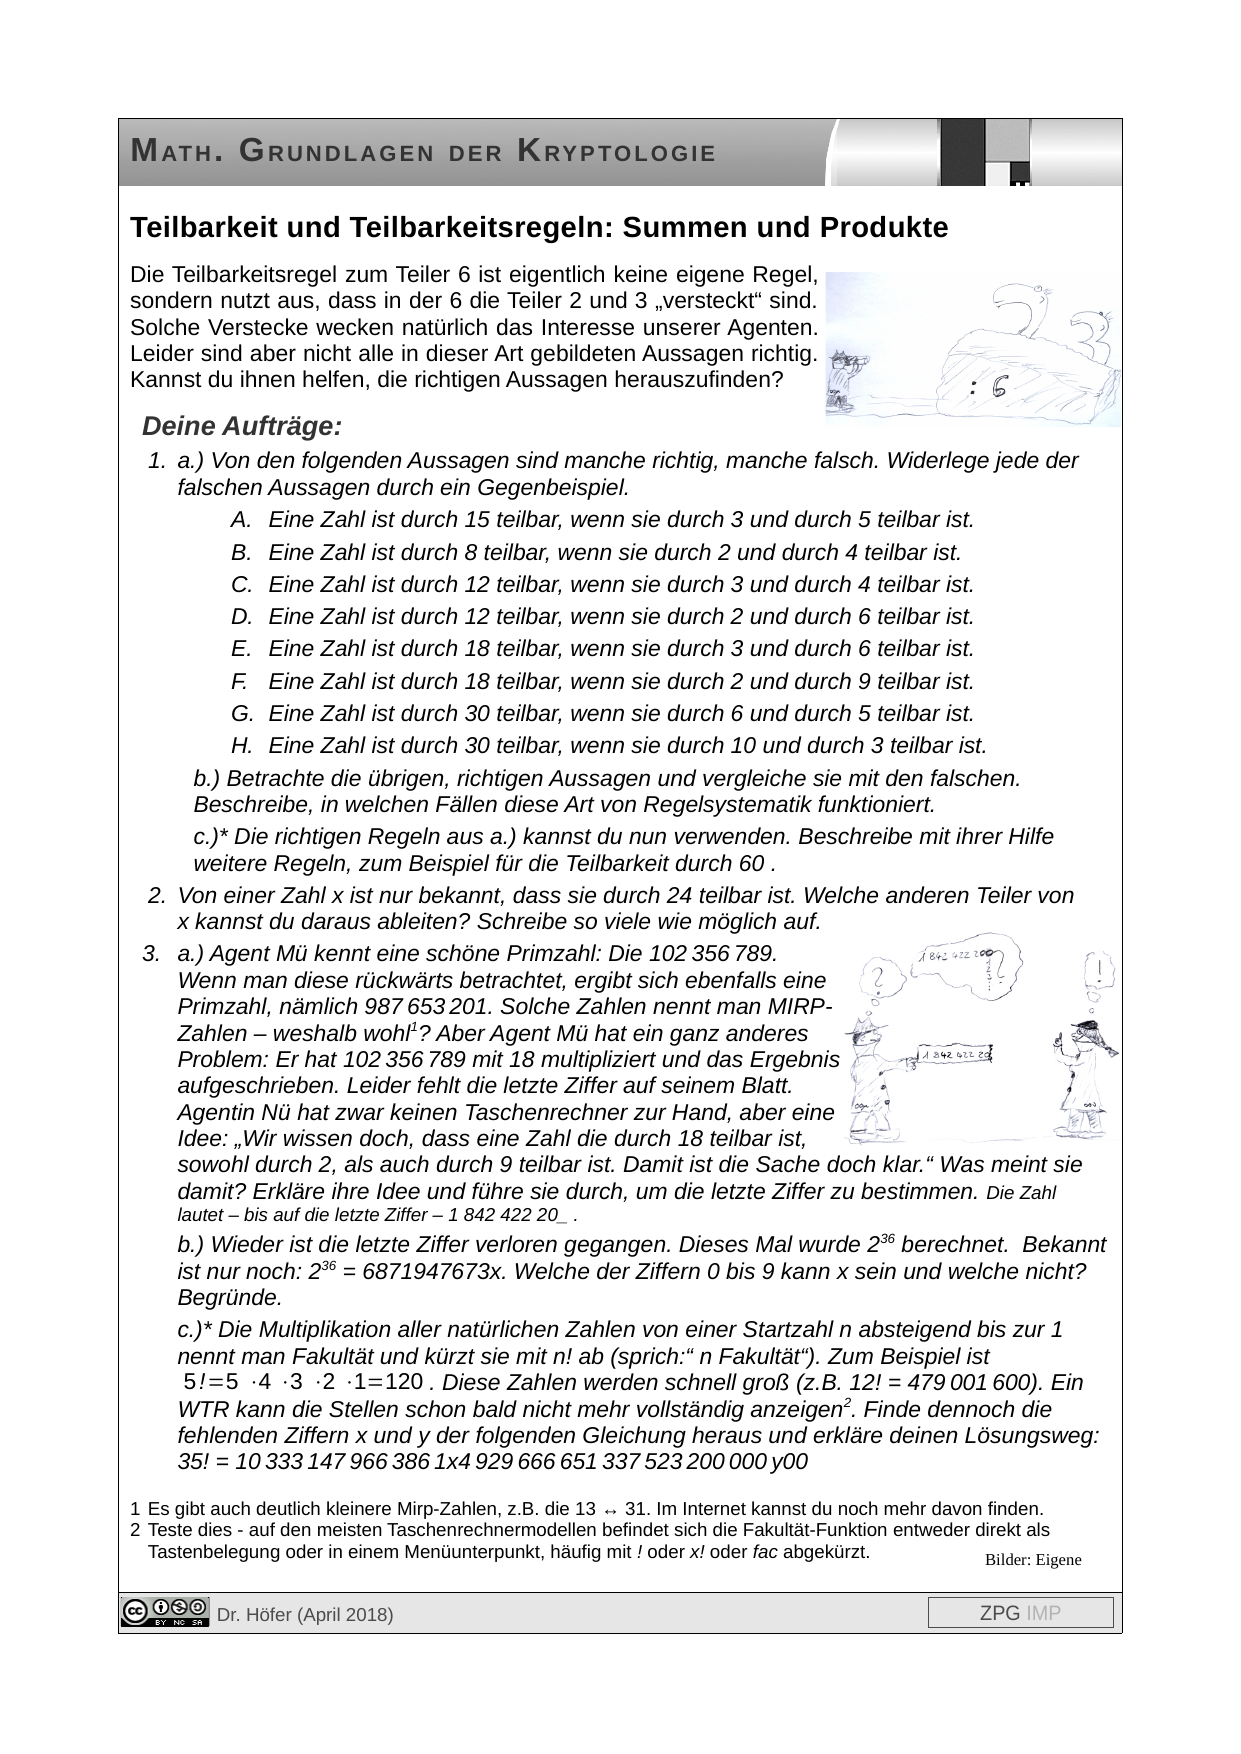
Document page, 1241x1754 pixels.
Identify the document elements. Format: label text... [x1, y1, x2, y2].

list b.) Betrachte die übrigen, richtigen Aussagen und vergleiche sie mit den falschen. Beschreibe, in welchen Fällen diese Art von Regelsystematik funktioniert. [156, 764, 1122, 817]
text Die Teilbarkeitsregel zum Teiler 6 ist eigentlich keine eigene Regel, sondern nutzt aus, dass in der 6 die Teiler 2 und 3 „versteckt“ sind. Solche Verstecke wecken natürlich das Interesse unserer Agenten. Leider sind aber nicht alle in dieser Art gebildeten Aussagen richtig. Kannst du ihnen helfen, die richtigen Aussagen herauszufinden? [130, 261, 1092, 393]
list Eine Zahl ist durch 18 teilbar, wenn sie durch 2 und durch 9 teilbar ist. [231, 668, 1122, 694]
list Teste dies - auf den meisten Taschenrechnermodellen befindet sich die Fakultät-Funktion entweder direkt als Tastenbelegung oder in einem Menüunterpunkt, häufig mit ! oder x! oder fac abgekürzt. [130, 1519, 1122, 1562]
list Eine Zahl ist durch 30 teilbar, wenn sie durch 10 und durch 3 teilbar ist. [231, 732, 1122, 758]
list Eine Zahl ist durch 8 teilbar, wenn sie durch 2 und durch 4 teilbar ist. [231, 538, 1122, 565]
list a.) Von den folgenden Aussagen sind manche richtig, manche falsch. Widerlege jede der falschen Aussagen durch ein Gegenbeispiel. [148, 447, 1092, 500]
list a.) Agent Mü kennt eine schöne Primzahl: Die 102 356 789. Wenn man diese rückwärts betrachtet, ergibt sich ebenfalls eine Primzahl, nämlich 987 653 201. Solche Zahlen nennt man MIRP-Zahlen – weshalb wohl? Aber Agent Mü hat ein ganz anderes Problem: Er hat 102 356 789 mit 18 multipliziert und das Ergebnis aufgeschrieben. Leider fehlt die letzte Ziffer auf seinem Blatt. Agentin Nü hat zwar keinen Taschenrechner zur Hand, aber eine Idee: „Wir wissen doch, dass eine Zahl die durch 18 teilbar ist, sowohl durch 2, als auch durch 9 teilbar ist. Damit ist die Sache doch klar.“ Was meint sie damit? Erkläre ihre Idee und führe sie durch, um die letzte Ziffer zu bestimmen. Die Zahl lautet – bis auf die letzte Ziffer – 1 842 422 20_ . [142, 940, 1092, 1226]
list Es gibt auch deutlich kleinere Mirp-Zahlen, z.B. die 13 ↔ 31. Im Internet kannst du noch mehr davon finden. [130, 1498, 1122, 1519]
list Eine Zahl ist durch 12 teilbar, wenn sie durch 3 und durch 4 teilbar ist. [231, 571, 1122, 597]
list c.)* Die richtigen Regeln aus a.) kannst du nun verwenden. Beschreibe mit ihrer Hilfe weitere Regeln, zum Beispiel für die Teilbarkeit durch 60 . [156, 823, 1122, 876]
text Deine Aufträge: [142, 410, 1092, 442]
list Eine Zahl ist durch 30 teilbar, wenn sie durch 6 und durch 5 teilbar ist. [231, 700, 1122, 726]
picture [119, 119, 1122, 186]
list Eine Zahl ist durch 12 teilbar, wenn sie durch 2 und durch 6 teilbar ist. [231, 603, 1122, 629]
list c.)* Die Multiplikation aller natürlichen Zahlen von einer Startzahl n absteigend bis zur 1 nennt man Fakultät und kürzt sie mit n! ab (sprich:“ n Fakultät“). Zum Beispiel ist . Diese Zahlen werden schnell groß (z.B. 12! = 479 001 600). Ein WTR kann die Stellen schon bald nicht mehr vollständig anzeigen. Finde dennoch die fehlenden Ziffern x und y der folgenden Gleichung heraus und erkläre deinen Lösungsweg: 35! = 10 333 147 966 386 1x4 929 666 651 337 523 200 000 y00 [142, 1316, 1122, 1474]
picture [825, 272, 1122, 427]
list b.) Wieder ist die letzte Ziffer verloren gegangen. Dieses Mal wurde 236 berechnet. Bekannt ist nur noch: 236 = 6871947673x. Welche der Ziffern 0 bis 9 kann x sein und welche nicht? Begründe. [142, 1231, 1122, 1311]
list Eine Zahl ist durch 15 teilbar, wenn sie durch 3 und durch 5 teilbar ist. [231, 506, 1122, 532]
picture [120, 1597, 210, 1627]
picture [843, 926, 1121, 1151]
text Teilbarkeit und Teilbarkeitsregeln: Summen und Produkte [130, 209, 1110, 243]
list Von einer Zahl x ist nur bekannt, dass sie durch 24 teilbar ist. Welche anderen Teiler von x kannst du daraus ableiten? Schreibe so viele wie möglich auf. [148, 882, 1092, 934]
list Eine Zahl ist durch 18 teilbar, wenn sie durch 3 und durch 6 teilbar ist. [231, 635, 1122, 662]
